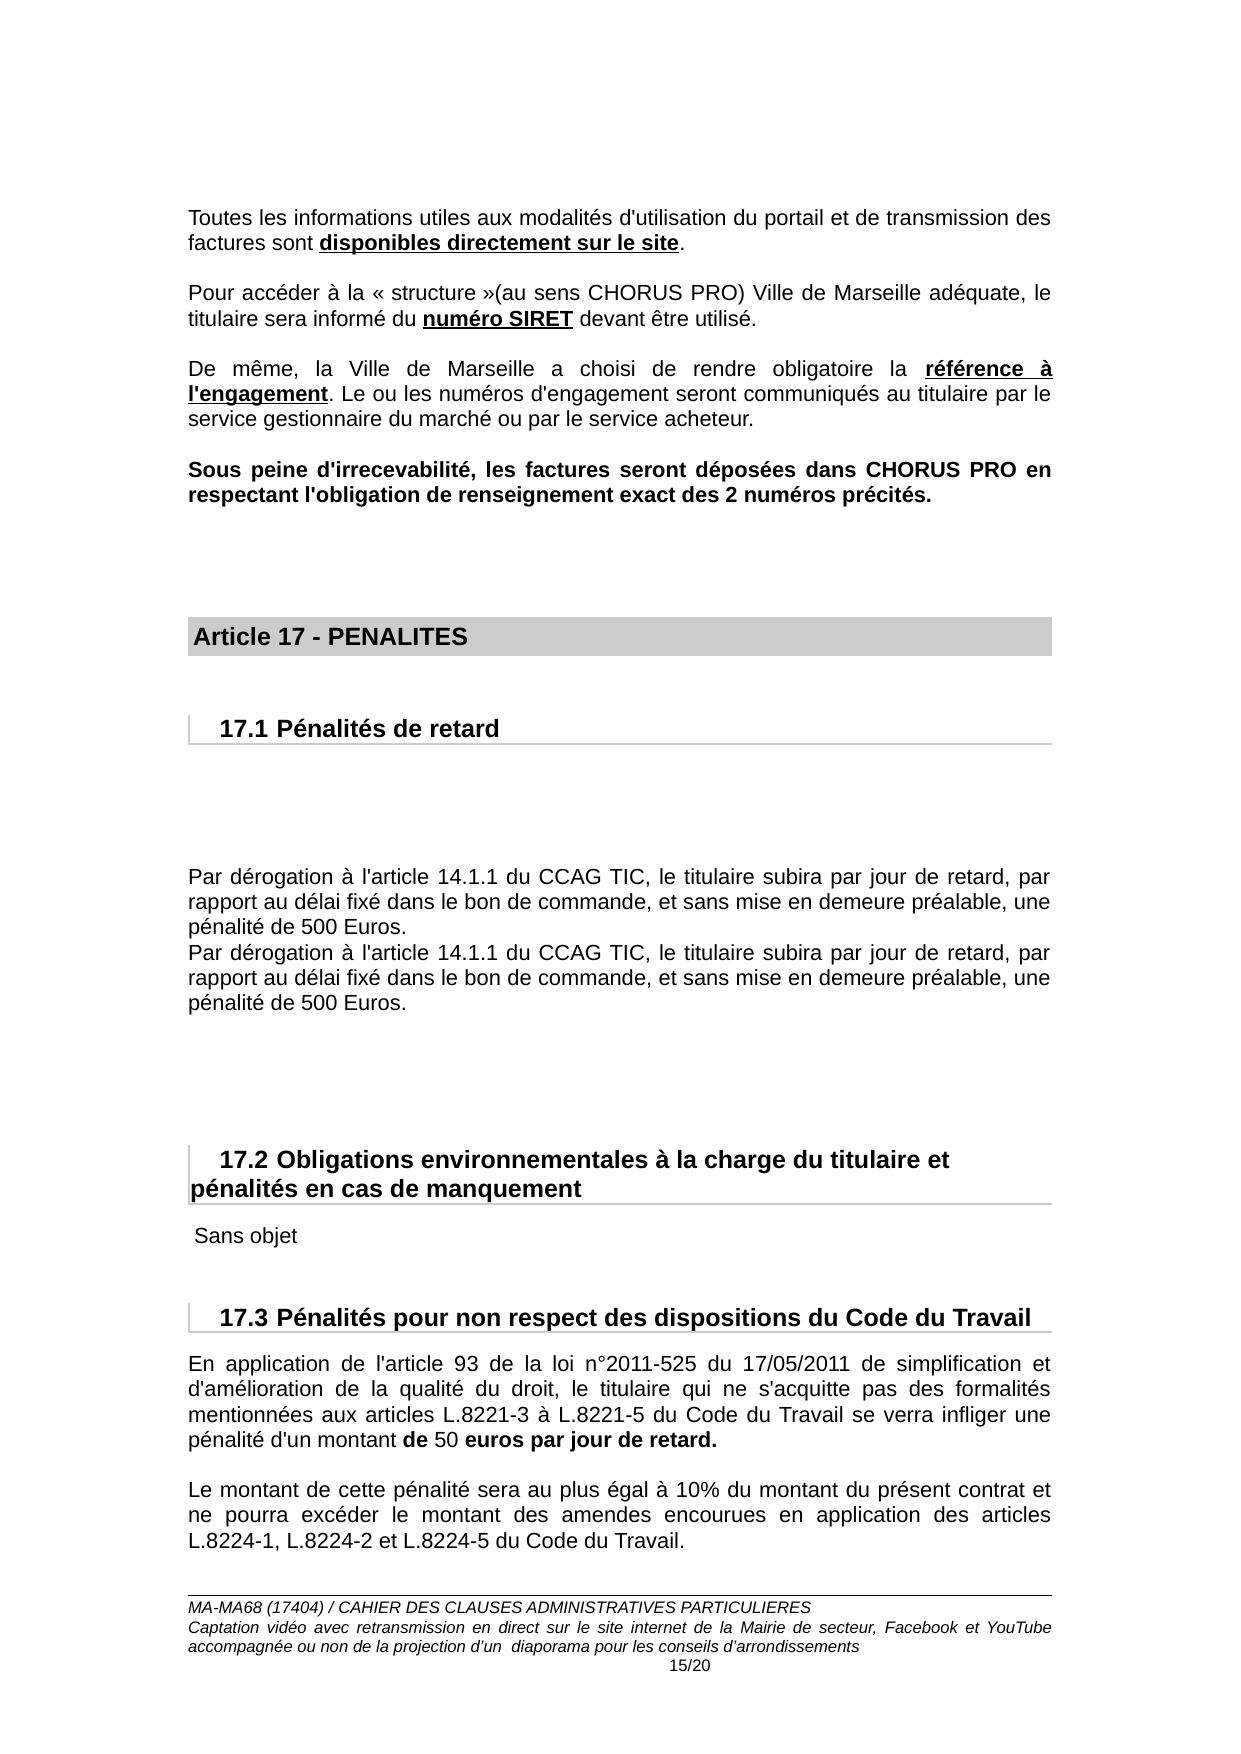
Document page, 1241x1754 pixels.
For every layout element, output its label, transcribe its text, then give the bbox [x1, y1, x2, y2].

subtitle Obligations environnementales à la charge du titulaire et pénalités en cas de manquement [190, 1145, 1052, 1203]
subtitle Pénalités pour non respect des dispositions du Code du Travail [190, 1303, 1052, 1331]
text Le montant de cette pénalité sera au plus égal à 10% du montant du présent contrat et ne pourra excéder le montant des amendes encourues en application des articles L.8224-1, L.8224-2 et L.8224-5 du Code du Travail. [188, 1477, 1052, 1553]
text Par dérogation à l'article 14.1.1 du CCAG TIC, le titulaire subira par jour de retard, par rapport au délai fixé dans le bon de commande, et sans mise en demeure préalable, une pénalité de 500 Euros. [188, 864, 1052, 939]
subtitle Pénalités de retard [188, 714, 1052, 743]
text Toutes les informations utiles aux modalités d'utilisation du portail et de transmission des factures sont disponibles directement sur le site. [188, 204, 1052, 255]
text De même, la Ville de Marseille a choisi de rendre obligatoire la référence à l'engagement. Le ou les numéros d'engagement seront communiqués au titulaire par le service gestionnaire du marché ou par le service acheteur. [188, 356, 1052, 431]
subtitle PENALITES [190, 619, 1050, 653]
text Sans objet [188, 1223, 1052, 1248]
text En application de l'article 93 de la loi n°2011-525 du 17/05/2011 de simplification et d'amélioration de la qualité du droit, le titulaire qui ne s'acquitte pas des formalités mentionnées aux articles L.8221-3 à L.8221-5 du Code du Travail se verra infliger une pénalité d'un montant de 50 euros par jour de retard. [188, 1351, 1052, 1452]
text Sous peine d'irrecevabilité, les factures seront déposées dans CHORUS PRO en respectant l'obligation de renseignement exact des 2 numéros précités. [188, 457, 1052, 507]
text Pour accéder à la « structure »(au sens CHORUS PRO) Ville de Marseille adéquate, le titulaire sera informé du numéro SIRET devant être utilisé. [188, 280, 1052, 331]
text Par dérogation à l'article 14.1.1 du CCAG TIC, le titulaire subira par jour de retard, par rapport au délai fixé dans le bon de commande, et sans mise en demeure préalable, une pénalité de 500 Euros. [188, 939, 1052, 1015]
